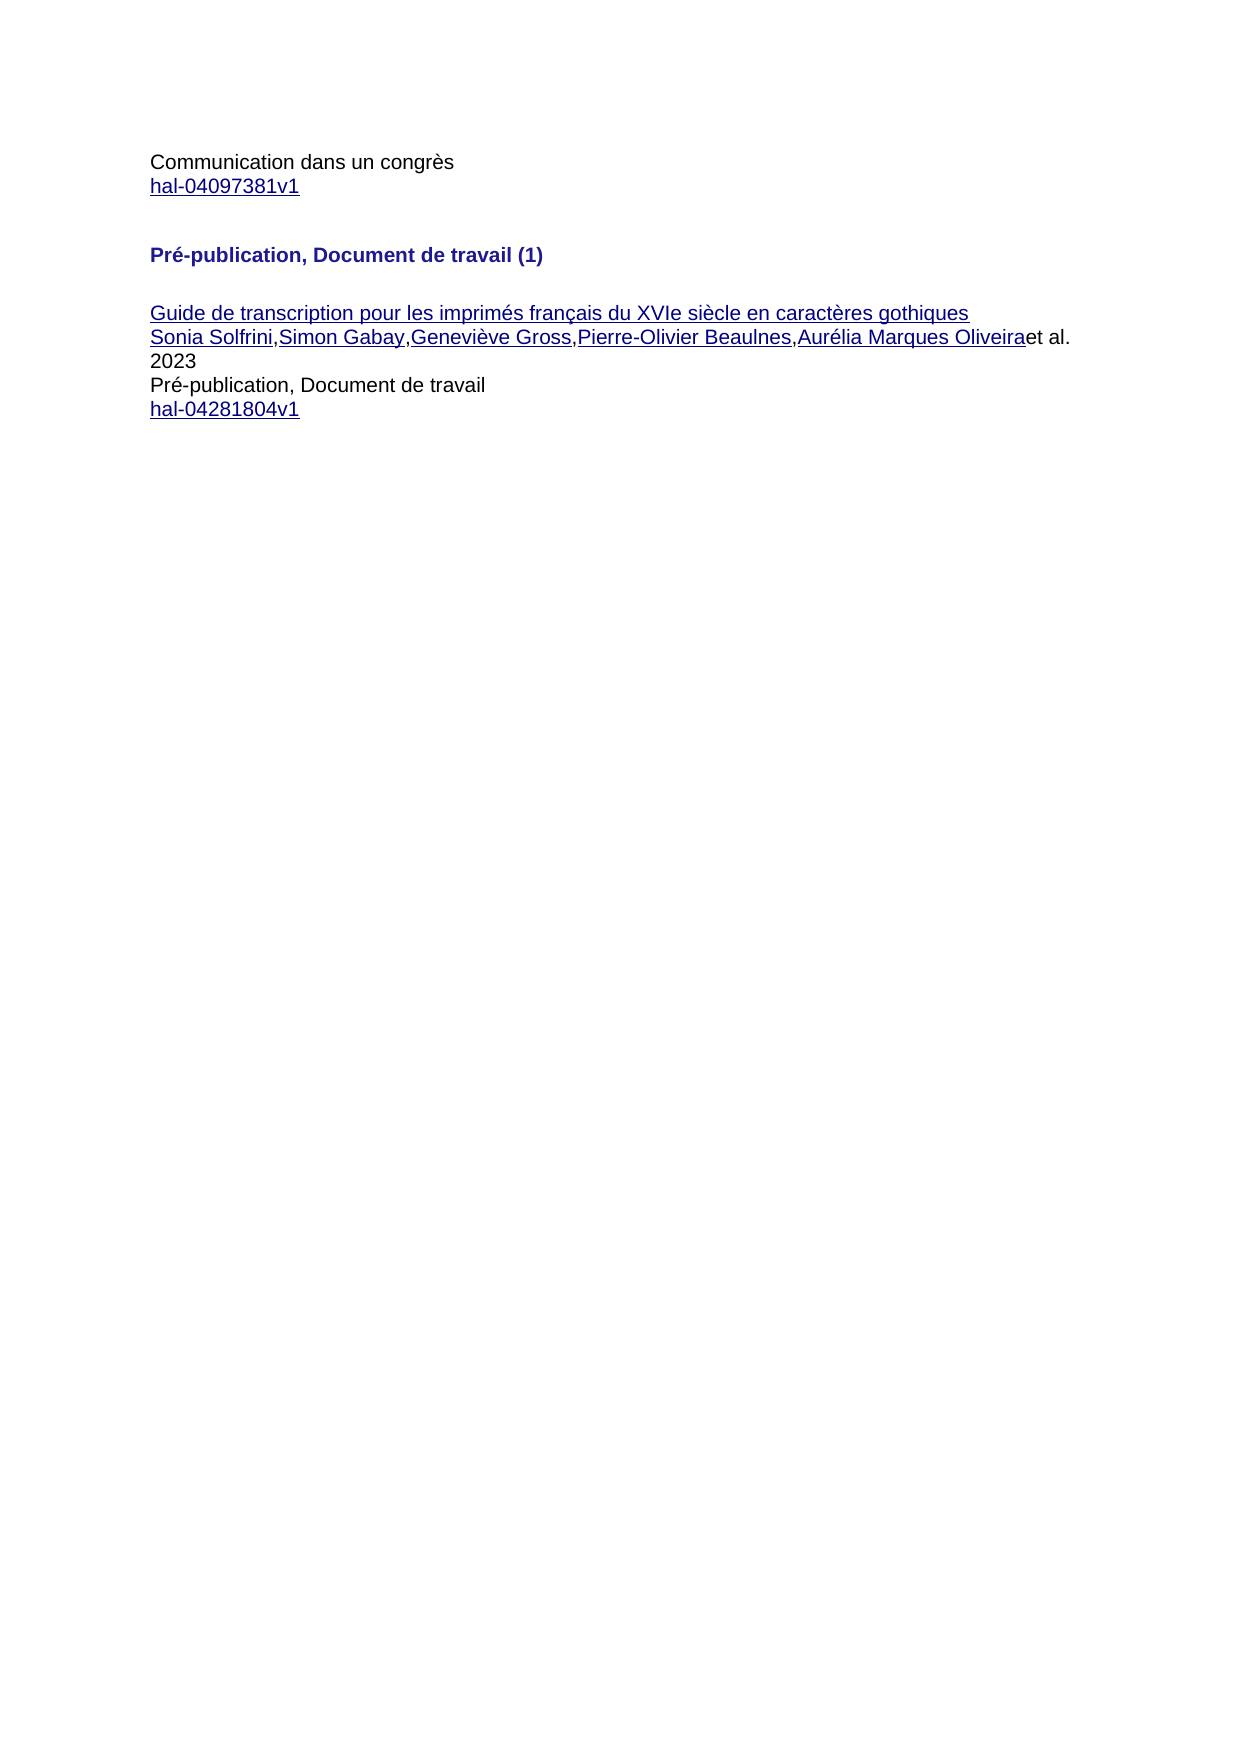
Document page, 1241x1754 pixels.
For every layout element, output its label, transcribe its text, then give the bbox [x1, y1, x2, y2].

table_cell Communication dans un congrès hal-04097381v1 [150, 150, 1090, 198]
table_header Guide de transcription pour les imprimés français du XVIe siècle en caractères gothiques Sonia Solfrini,Simon Gabay,Geneviève Gross,Pierre-Olivier Beaulnes,Aurélia Marques Oliveiraet al. 2023 Pré-publication, Document de travail hal-04281804v1 [150, 301, 1090, 421]
subtitle Pré-publication, Document de travail (1) [150, 243, 1090, 267]
